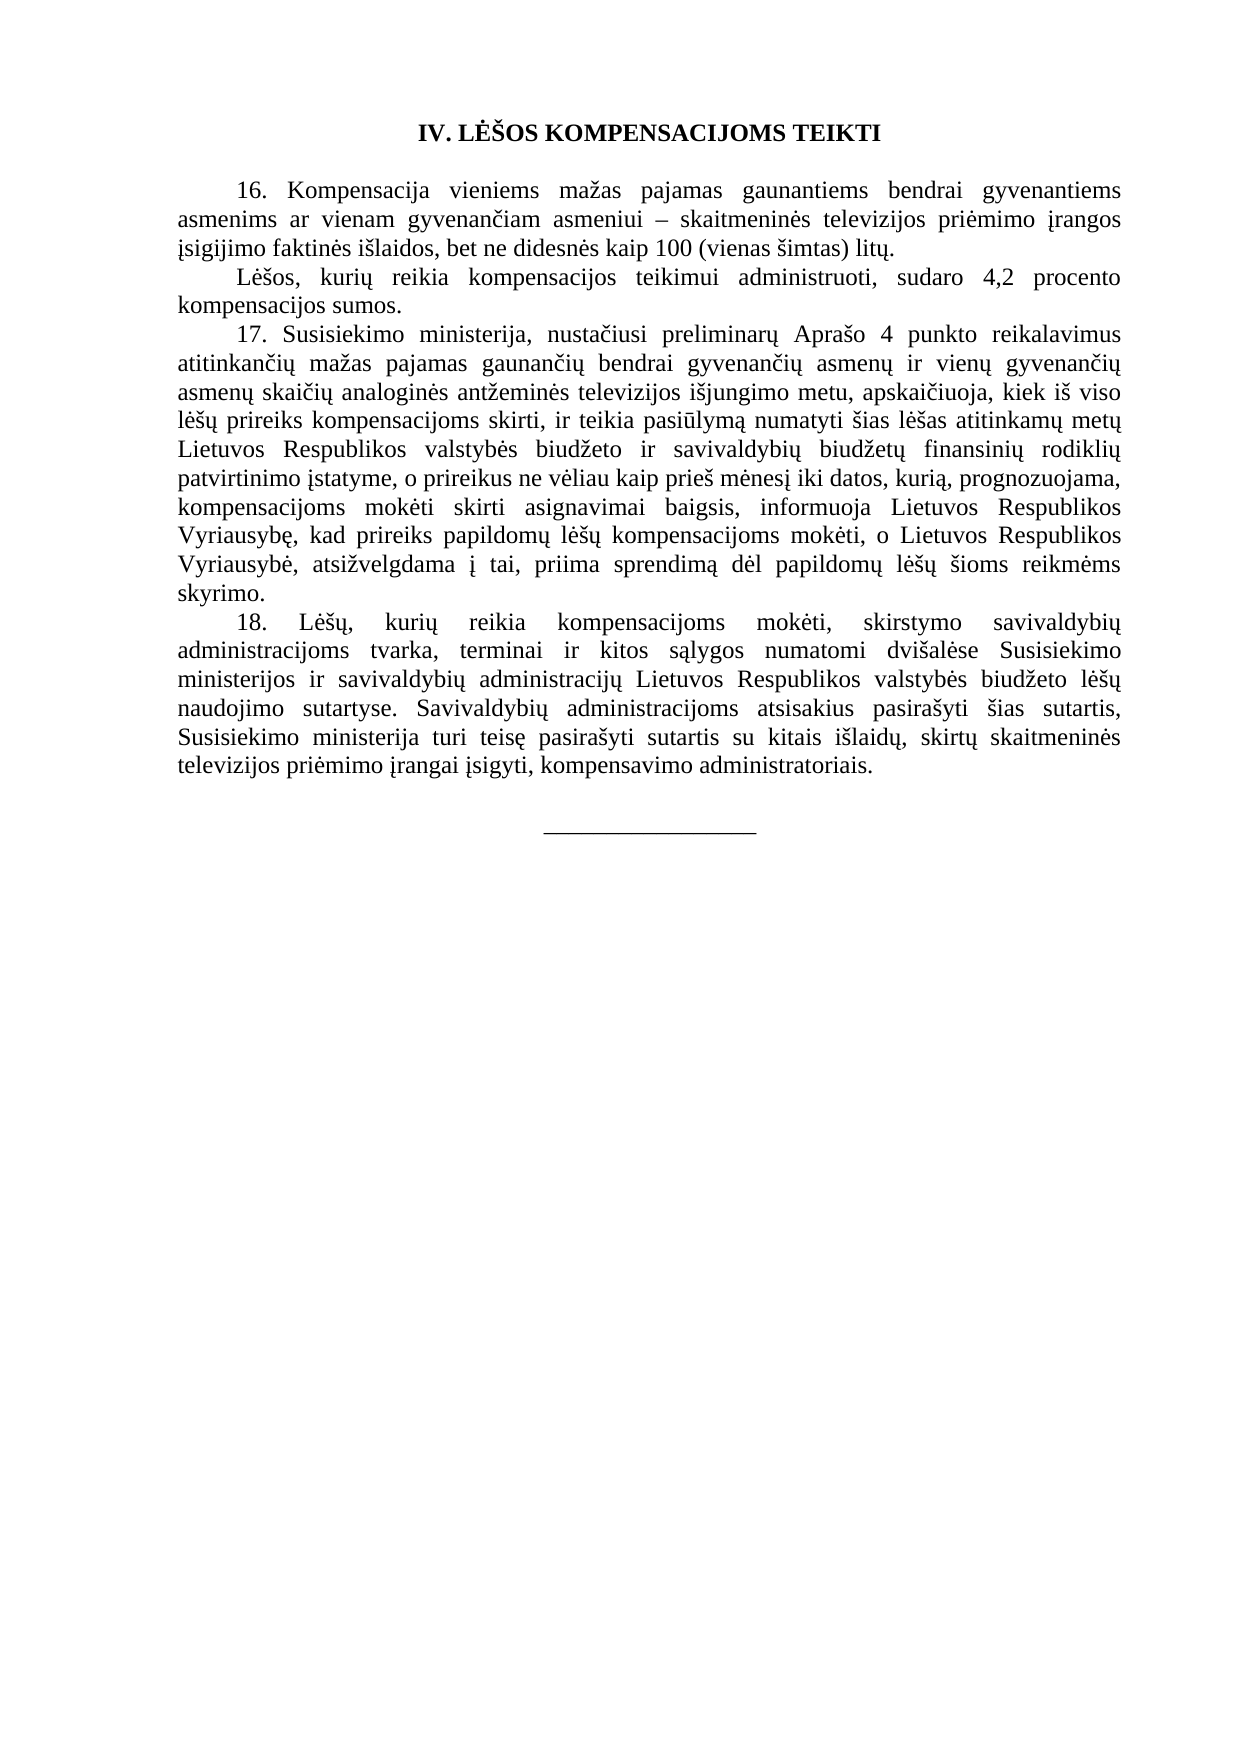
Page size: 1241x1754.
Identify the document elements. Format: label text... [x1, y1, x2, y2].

text IV. LĖŠOS KOMPENSACIJOMS TEIKTI [177, 118, 1122, 147]
text 17. Susisiekimo ministerija, nustačiusi preliminarų Aprašo 4 punkto reikalavimus atitinkančių mažas pajamas gaunančių bendrai gyvenančių asmenų ir vienų gyvenančių asmenų skaičių analoginės antžeminės televizijos išjungimo metu, apskaičiuoja, kiek iš viso lėšų prireiks kompensacijoms skirti, ir teikia pasiūlymą numatyti šias lėšas atitinkamų metų Lietuvos Respublikos valstybės biudžeto ir savivaldybių biudžetų finansinių rodiklių patvirtinimo įstatyme, o prireikus ne vėliau kaip prieš mėnesį iki datos, kurią, prognozuojama, kompensacijoms mokėti skirti asignavimai baigsis, informuoja Lietuvos Respublikos Vyriausybę, kad prireiks papildomų lėšų kompensacijoms mokėti, o Lietuvos Respublikos Vyriausybė, atsižvelgdama į tai, priima sprendimą dėl papildomų lėšų šioms reikmėms skyrimo. [177, 319, 1122, 607]
text Lėšos, kurių reikia kompensacijos teikimui administruoti, sudaro 4,2 procento kompensacijos sumos. [177, 262, 1122, 319]
text 16. Kompensacija vieniems mažas pajamas gaunantiems bendrai gyvenantiems asmenims ar vienam gyvenančiam asmeniui – skaitmeninės televizijos priėmimo įrangos įsigijimo faktinės išlaidos, bet ne didesnės kaip 100 (vienas šimtas) litų. [177, 176, 1122, 262]
text 18. Lėšų, kurių reikia kompensacijoms mokėti, skirstymo savivaldybių administracijoms tvarka, terminai ir kitos sąlygos numatomi dvišalėse Susisiekimo ministerijos ir savivaldybių administracijų Lietuvos Respublikos valstybės biudžeto lėšų naudojimo sutartyse. Savivaldybių administracijoms atsisakius pasirašyti šias sutartis, Susisiekimo ministerija turi teisę pasirašyti sutartis su kitais išlaidų, skirtų skaitmeninės televizijos priėmimo įrangai įsigyti, kompensavimo administratoriais. [177, 607, 1122, 779]
text _________________ [177, 808, 1122, 837]
